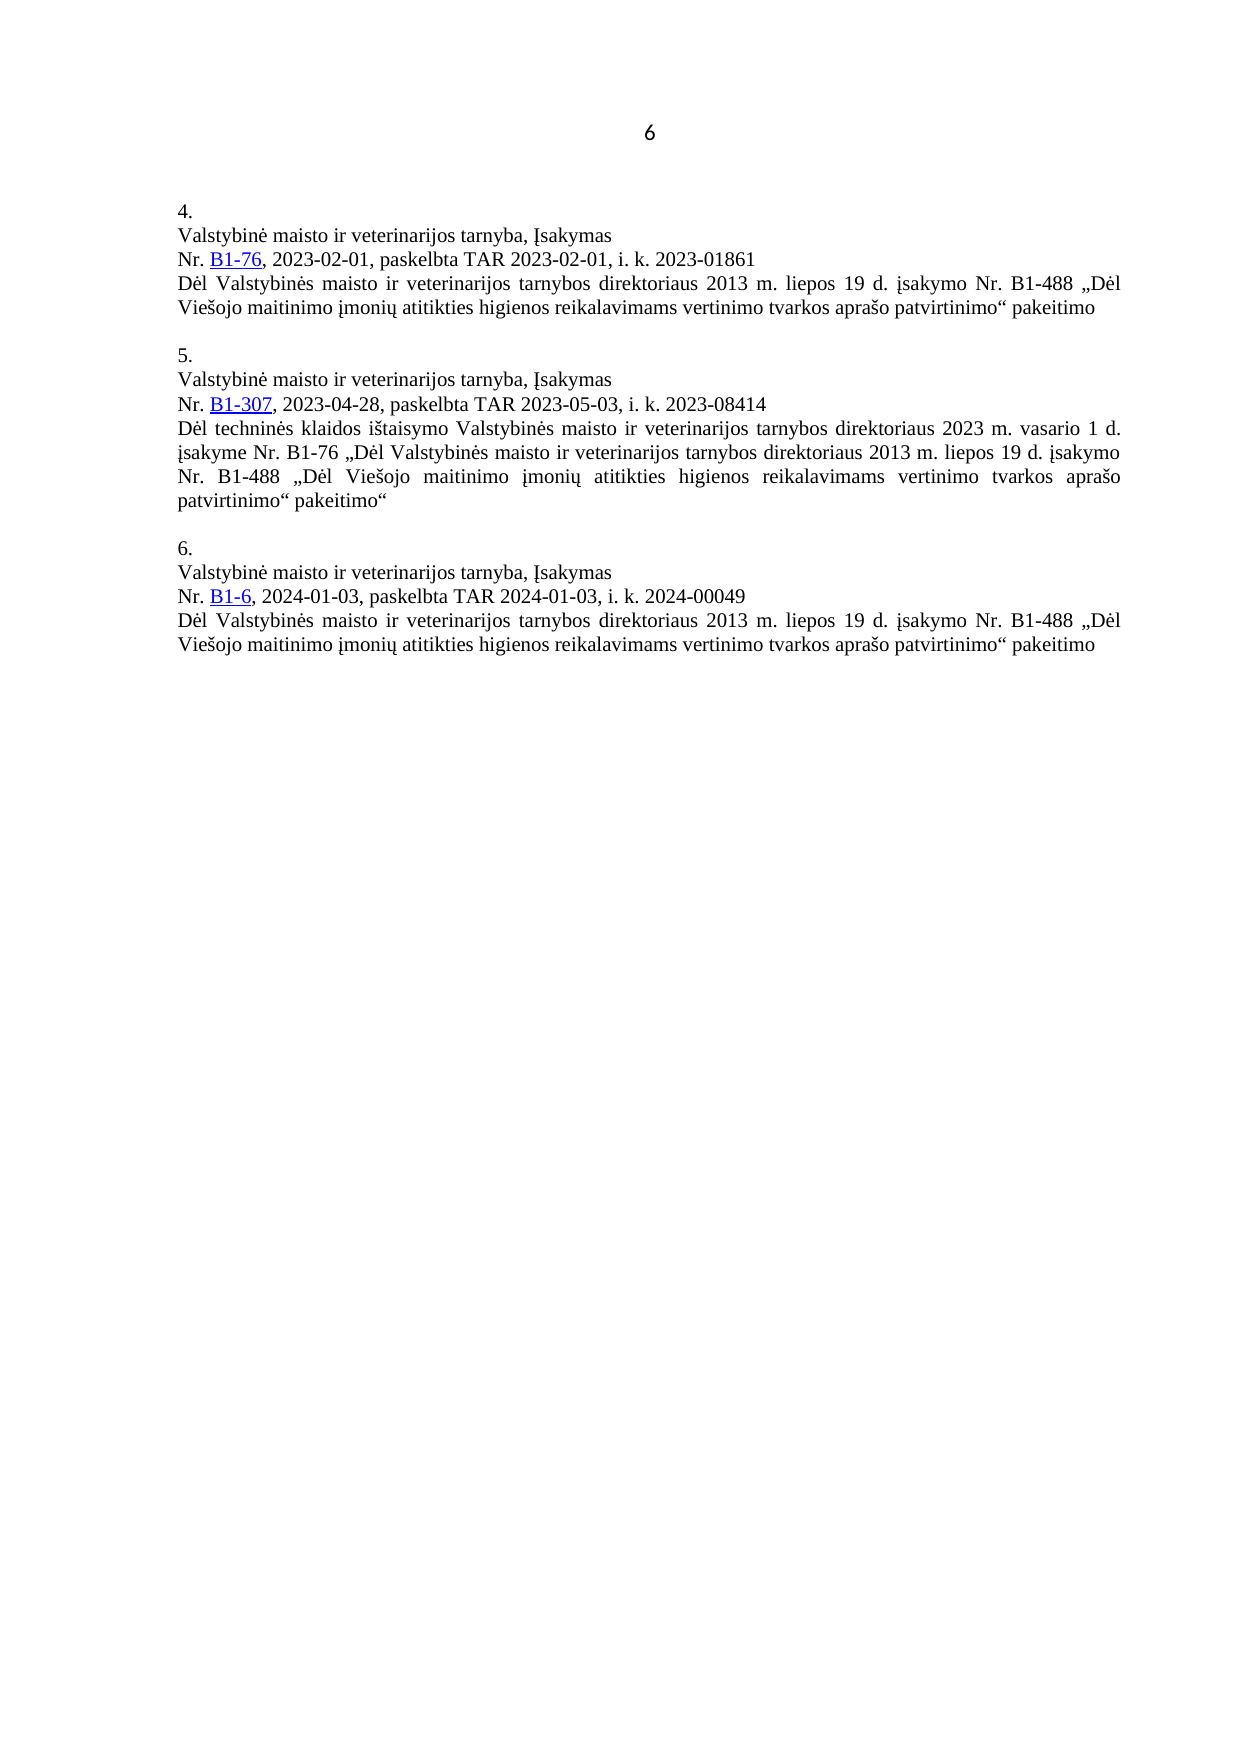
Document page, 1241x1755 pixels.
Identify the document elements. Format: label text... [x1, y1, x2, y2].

text 5. [177, 343, 1122, 367]
text 4. [177, 199, 1122, 223]
text Nr. B1-307, 2023-04-28, paskelbta TAR 2023-05-03, i. k. 2023-08414 [177, 391, 1122, 416]
text 6. [177, 536, 1122, 560]
text Valstybinė maisto ir veterinarijos tarnyba, Įsakymas [177, 223, 1122, 247]
text Nr. B1-76, 2023-02-01, paskelbta TAR 2023-02-01, i. k. 2023-01861 [177, 247, 1122, 271]
text Dėl Valstybinės maisto ir veterinarijos tarnybos direktoriaus 2013 m. liepos 19 d. įsakymo Nr. B1-488 „Dėl Viešojo maitinimo įmonių atitikties higienos reikalavimams vertinimo tvarkos aprašo patvirtinimo“ pakeitimo [177, 608, 1122, 656]
text Dėl techninės klaidos ištaisymo Valstybinės maisto ir veterinarijos tarnybos direktoriaus 2023 m. vasario 1 d. įsakyme Nr. B1-76 „Dėl Valstybinės maisto ir veterinarijos tarnybos direktoriaus 2013 m. liepos 19 d. įsakymo Nr. B1-488 „Dėl Viešojo maitinimo įmonių atitikties higienos reikalavimams vertinimo tvarkos aprašo patvirtinimo“ pakeitimo“ [177, 416, 1122, 512]
text Valstybinė maisto ir veterinarijos tarnyba, Įsakymas [177, 367, 1122, 391]
text Nr. B1-6, 2024-01-03, paskelbta TAR 2024-01-03, i. k. 2024-00049 [177, 584, 1122, 608]
text Valstybinė maisto ir veterinarijos tarnyba, Įsakymas [177, 560, 1122, 584]
text Dėl Valstybinės maisto ir veterinarijos tarnybos direktoriaus 2013 m. liepos 19 d. įsakymo Nr. B1-488 „Dėl Viešojo maitinimo įmonių atitikties higienos reikalavimams vertinimo tvarkos aprašo patvirtinimo“ pakeitimo [177, 271, 1122, 319]
